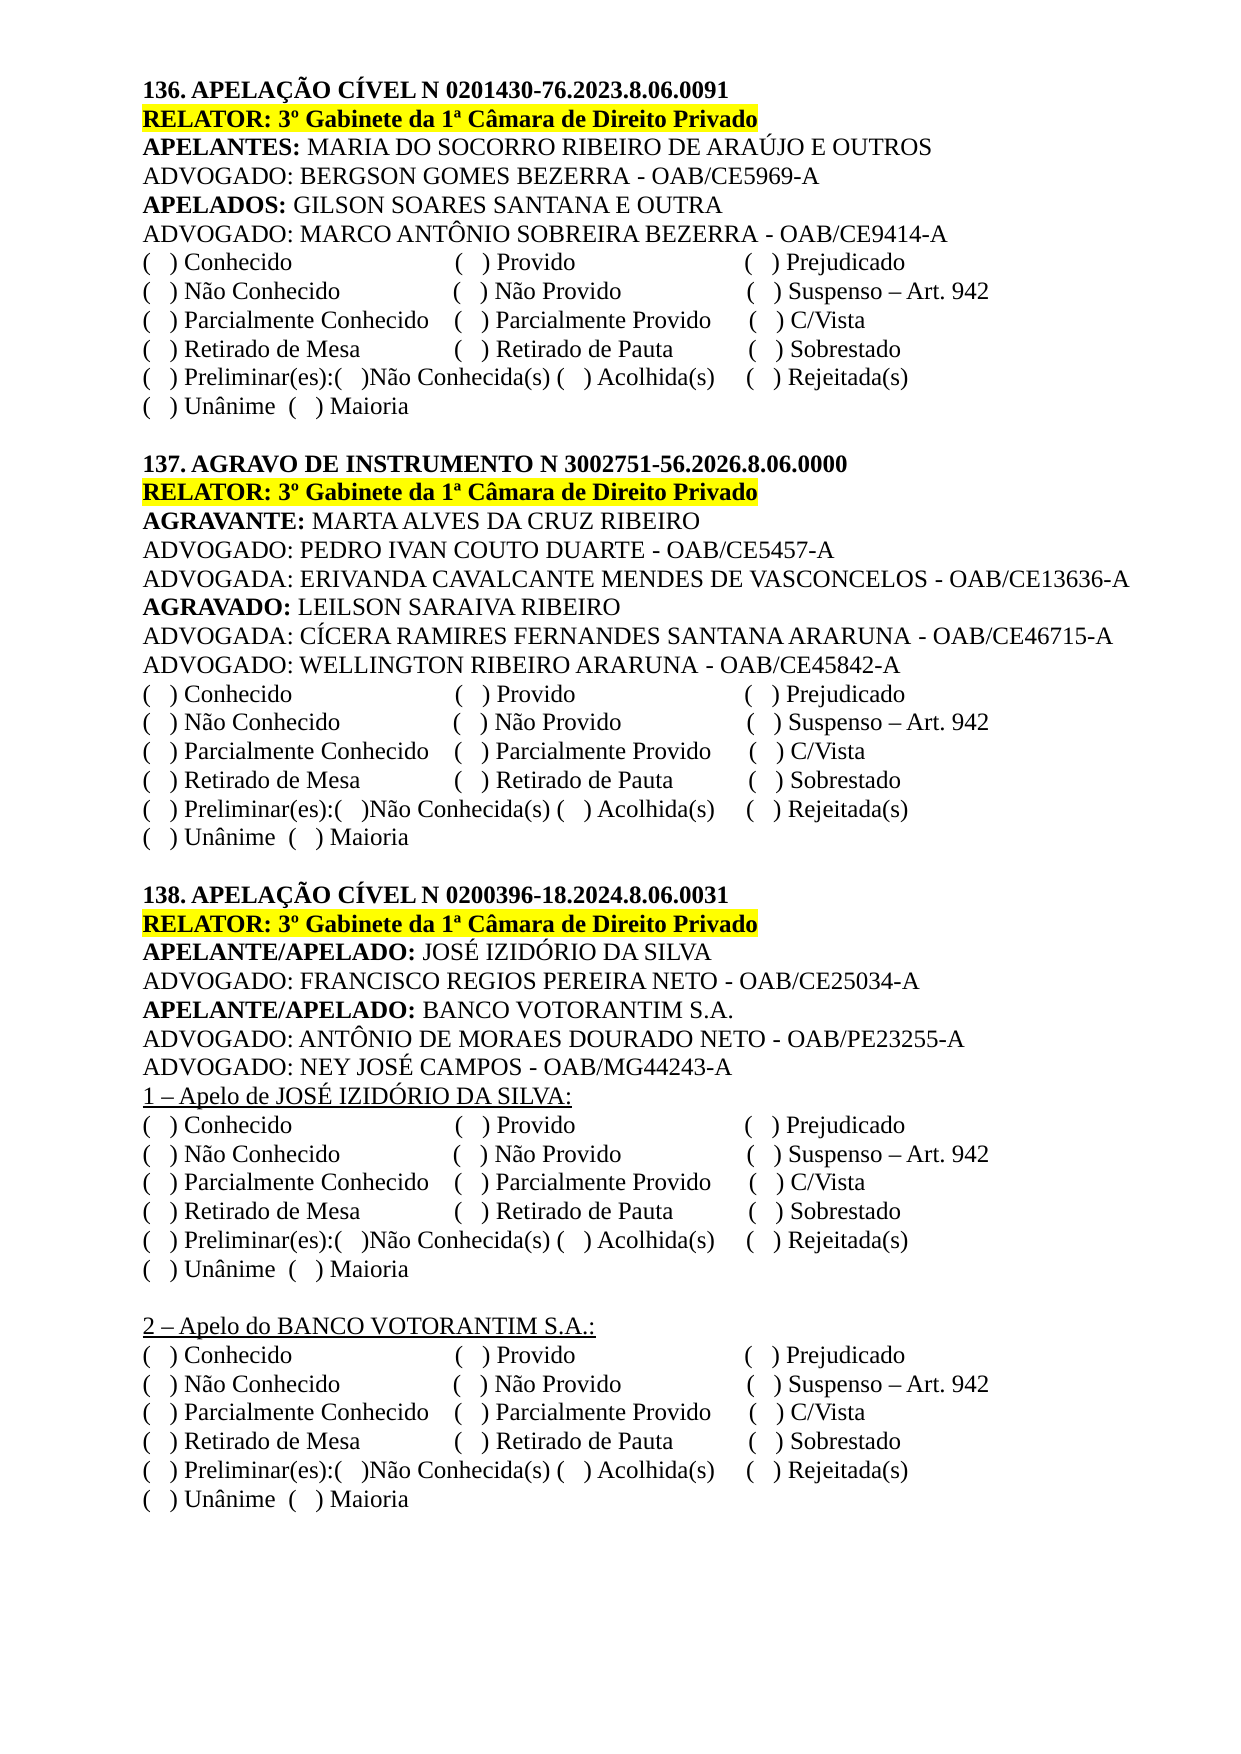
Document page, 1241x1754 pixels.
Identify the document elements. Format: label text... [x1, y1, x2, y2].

text ( ) Preliminar(es):( )Não Conhecida(s) ( ) Acolhida(s) ( ) Rejeitada(s) [142, 1455, 1158, 1484]
text ( ) Retirado de Mesa ( ) Retirado de Pauta ( ) Sobrestado [142, 1426, 1158, 1455]
text ( ) Parcialmente Conhecido ( ) Parcialmente Provido ( ) C/Vista [142, 736, 1158, 765]
text ( ) Conhecido ( ) Provido ( ) Prejudicado [142, 1110, 1141, 1139]
text ( ) Parcialmente Conhecido ( ) Parcialmente Provido ( ) C/Vista [142, 1167, 1158, 1196]
text ( ) Retirado de Mesa ( ) Retirado de Pauta ( ) Sobrestado [142, 1196, 1158, 1225]
text ( ) Conhecido ( ) Provido ( ) Prejudicado [142, 1340, 1141, 1369]
text ( ) Preliminar(es):( )Não Conhecida(s) ( ) Acolhida(s) ( ) Rejeitada(s) [142, 1225, 1158, 1254]
text ( ) Unânime ( ) Maioria 138. APELAÇÃO CÍVEL N 0200396-18.2024.8.06.0031 RELATOR: 3º Gabinete da 1ª Câmara de Direito Privado APELANTE/APELADO: JOSÉ IZIDÓRIO DA SILVA ADVOGADO: FRANCISCO REGIOS PEREIRA NETO - OAB/CE25034-A APELANTE/APELADO: BANCO VOTORANTIM S.A. ADVOGADO: ANTÔNIO DE MORAES DOURADO NETO - OAB/PE23255-A ADVOGADO: NEY JOSÉ CAMPOS - OAB/MG44243-A 1 – Apelo de JOSÉ IZIDÓRIO DA SILVA: [142, 822, 1141, 1110]
text ( ) Parcialmente Conhecido ( ) Parcialmente Provido ( ) C/Vista [142, 1397, 1158, 1426]
text ( ) Retirado de Mesa ( ) Retirado de Pauta ( ) Sobrestado [142, 334, 1158, 362]
text ( ) Unânime ( ) Maioria [142, 1484, 1141, 1570]
text 136. APELAÇÃO CÍVEL N 0201430-76.2023.8.06.0091 RELATOR: 3º Gabinete da 1ª Câmara de Direito Privado APELANTES: MARIA DO SOCORRO RIBEIRO DE ARAÚJO E OUTROS ADVOGADO: BERGSON GOMES BEZERRA - OAB/CE5969-A APELADOS: GILSON SOARES SANTANA E OUTRA ADVOGADO: MARCO ANTÔNIO SOBREIRA BEZERRA - OAB/CE9414-A ( ) Conhecido ( ) Provido ( ) Prejudicado [142, 75, 1141, 276]
text ( ) Não Conhecido ( ) Não Provido ( ) Suspenso – Art. 942 [142, 276, 1158, 305]
text ( ) Não Conhecido ( ) Não Provido ( ) Suspenso – Art. 942 [142, 707, 1158, 736]
text ( ) Unânime ( ) Maioria 137. AGRAVO DE INSTRUMENTO N 3002751-56.2026.8.06.0000 RELATOR: 3º Gabinete da 1ª Câmara de Direito Privado AGRAVANTE: MARTA ALVES DA CRUZ RIBEIRO ADVOGADO: PEDRO IVAN COUTO DUARTE - OAB/CE5457-A ADVOGADA: ERIVANDA CAVALCANTE MENDES DE VASCONCELOS - OAB/CE13636-A AGRAVADO: LEILSON SARAIVA RIBEIRO ADVOGADA: CÍCERA RAMIRES FERNANDES SANTANA ARARUNA - OAB/CE46715-A ADVOGADO: WELLINGTON RIBEIRO ARARUNA - OAB/CE45842-A ( ) Conhecido ( ) Provido ( ) Prejudicado [142, 391, 1141, 707]
text 2 – Apelo do BANCO VOTORANTIM S.A.: [142, 1311, 1141, 1340]
text ( ) Não Conhecido ( ) Não Provido ( ) Suspenso – Art. 942 [142, 1139, 1158, 1167]
text ( ) Retirado de Mesa ( ) Retirado de Pauta ( ) Sobrestado [142, 765, 1158, 794]
text ( ) Preliminar(es):( )Não Conhecida(s) ( ) Acolhida(s) ( ) Rejeitada(s) [142, 794, 1158, 822]
text ( ) Não Conhecido ( ) Não Provido ( ) Suspenso – Art. 942 [142, 1369, 1158, 1397]
text ( ) Parcialmente Conhecido ( ) Parcialmente Provido ( ) C/Vista [142, 305, 1158, 334]
text ( ) Preliminar(es):( )Não Conhecida(s) ( ) Acolhida(s) ( ) Rejeitada(s) [142, 362, 1158, 391]
text ( ) Unânime ( ) Maioria [142, 1254, 1141, 1311]
